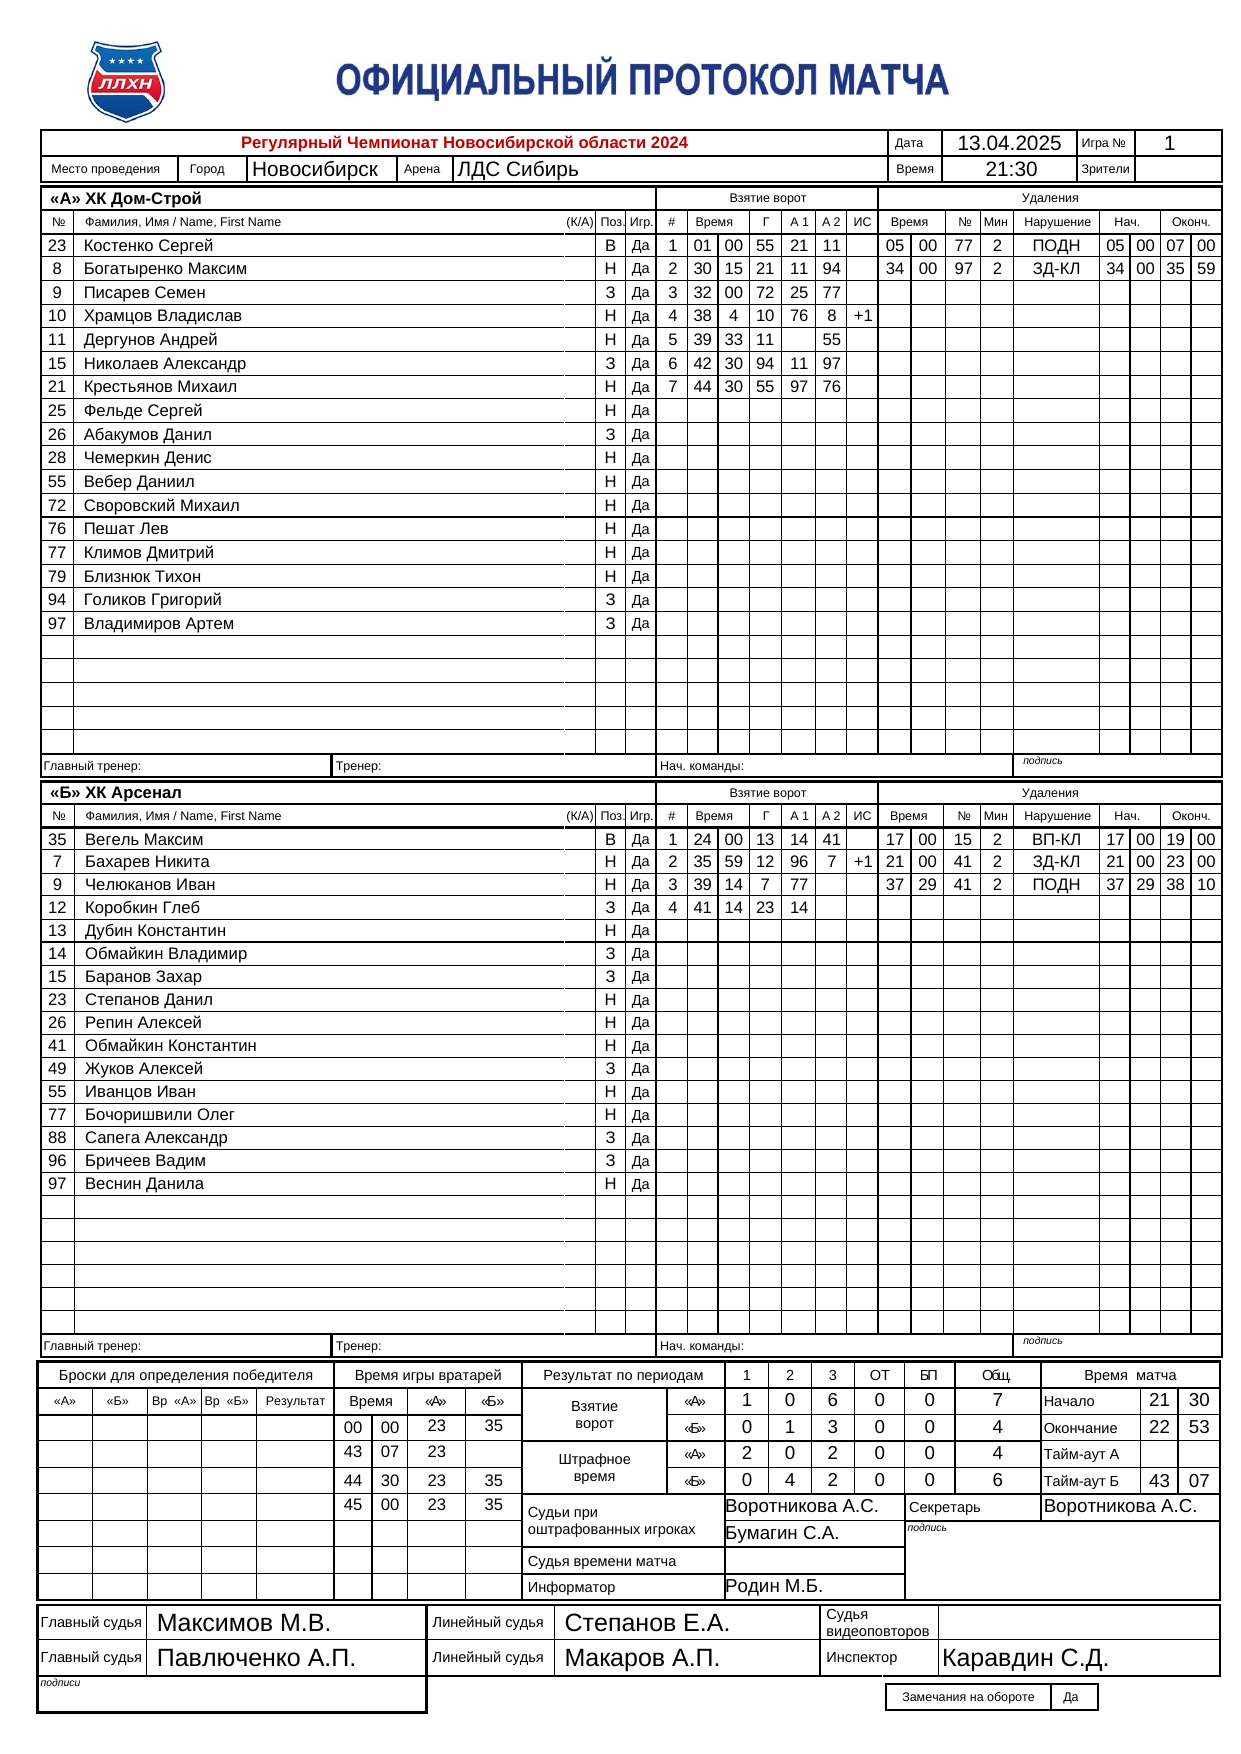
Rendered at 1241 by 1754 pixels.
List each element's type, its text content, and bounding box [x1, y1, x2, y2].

table_cell [847, 1242, 877, 1264]
table_cell [1192, 1127, 1221, 1149]
table_cell 0 [905, 1468, 954, 1493]
table_cell Судьи при оштрафованных игроках [523, 1495, 724, 1546]
table_cell [750, 730, 781, 753]
table_cell 44 [335, 1468, 371, 1493]
table_cell [42, 659, 73, 682]
table_cell [1100, 328, 1129, 351]
table_cell Н [596, 1012, 625, 1033]
table_cell [879, 1196, 910, 1218]
table_cell [981, 1012, 1013, 1033]
table_cell [782, 730, 815, 753]
table_cell [565, 659, 595, 682]
table_cell [1192, 376, 1221, 398]
table_cell [148, 1468, 201, 1493]
table_cell Вр «А» [148, 1389, 201, 1413]
table_cell [750, 565, 781, 587]
table_cell [657, 588, 687, 611]
table_cell [565, 588, 595, 611]
table_cell [1161, 1311, 1190, 1333]
table_cell [782, 1173, 815, 1195]
table_cell [93, 1416, 147, 1440]
table_cell [879, 399, 910, 422]
table_cell [1192, 1012, 1221, 1033]
table_cell 41 [944, 850, 980, 872]
table_cell 23 [42, 989, 74, 1011]
table_cell [1131, 612, 1160, 634]
table_cell [596, 1265, 625, 1287]
table_cell [782, 1058, 815, 1079]
table_cell (К/А) [565, 805, 595, 826]
table_cell 0 [769, 1389, 811, 1413]
table_cell [626, 636, 655, 658]
table_cell [657, 1173, 687, 1195]
table_cell [847, 565, 877, 587]
table_cell [782, 1035, 815, 1057]
table_cell [596, 707, 625, 729]
table_cell [74, 707, 564, 729]
table_cell [782, 636, 815, 658]
table_cell «А» [668, 1442, 724, 1467]
table_cell [565, 1288, 595, 1310]
table_cell [39, 1574, 92, 1599]
table_cell [1161, 1150, 1190, 1172]
table_cell [847, 518, 877, 540]
table_cell [847, 1104, 877, 1126]
table_cell [879, 1265, 910, 1287]
table_cell [1192, 966, 1221, 987]
table_cell [565, 850, 595, 872]
table_cell 10 [1192, 874, 1221, 895]
table_cell Н [596, 989, 625, 1011]
table_cell [466, 1547, 521, 1573]
table_cell [847, 446, 877, 469]
table_cell [847, 328, 877, 351]
table_cell [719, 423, 749, 445]
table_cell А 2 [816, 805, 846, 826]
table_cell [596, 1242, 625, 1264]
table_cell 21 [1100, 850, 1129, 872]
table_cell [1131, 1311, 1160, 1333]
table_cell [912, 989, 943, 1011]
table_cell ПОДН [1014, 874, 1099, 895]
table_cell [257, 1494, 333, 1520]
table_cell 29 [1131, 874, 1160, 895]
table_cell [1014, 518, 1099, 540]
table_cell [39, 1416, 92, 1440]
table_cell [1161, 636, 1190, 658]
table_cell [1100, 1058, 1129, 1079]
table_cell № [42, 211, 73, 233]
table_cell [912, 565, 945, 587]
table_cell [750, 494, 781, 516]
table_cell [981, 494, 1013, 516]
table_cell [657, 1219, 687, 1241]
table_cell [946, 470, 980, 493]
table_cell 41 [816, 829, 846, 849]
table_cell Обмайкин Константин [75, 1035, 564, 1057]
table_cell [688, 470, 717, 493]
table_cell [1161, 1104, 1190, 1126]
table_cell В [596, 829, 625, 849]
table_cell Арена [398, 157, 452, 181]
table_cell [912, 943, 943, 964]
table_cell [202, 1521, 256, 1546]
table_cell [657, 1265, 687, 1287]
table_cell [565, 1012, 595, 1033]
table_cell [782, 612, 815, 634]
table_cell 9 [42, 874, 74, 895]
table_cell 30 [719, 352, 749, 374]
table_cell 35 [688, 850, 717, 872]
table_cell [847, 730, 877, 753]
table_cell [1131, 636, 1160, 658]
table_cell [565, 1081, 595, 1103]
table_cell [816, 874, 846, 895]
table_cell [981, 1081, 1013, 1103]
table_cell [1131, 281, 1160, 303]
table_cell 23 [408, 1441, 465, 1467]
table_cell 44 [688, 376, 717, 398]
table_header БП [905, 1363, 954, 1387]
table_cell [879, 636, 910, 658]
table_cell [847, 1311, 877, 1333]
table_cell [816, 1219, 846, 1241]
table_cell [1131, 470, 1160, 493]
table_cell [816, 423, 846, 445]
table_cell Абакумов Данил [74, 423, 564, 445]
table_cell [1014, 376, 1099, 398]
table_header 1 [726, 1363, 768, 1387]
table_cell [1192, 565, 1221, 587]
table_cell [335, 1547, 371, 1573]
table_cell [750, 423, 781, 445]
table_cell 30 [373, 1468, 407, 1493]
table_cell З [596, 1150, 625, 1172]
table_cell [1192, 1288, 1221, 1310]
table_cell 2 [981, 257, 1013, 280]
table_cell [847, 920, 877, 941]
table_cell [912, 281, 945, 303]
table_cell 41 [42, 1035, 74, 1057]
table_cell Да [626, 966, 655, 987]
table_cell [1131, 1150, 1160, 1172]
table_cell Владимиров Артем [74, 612, 564, 634]
table_cell Главный тренер: [42, 755, 330, 776]
table_cell [946, 541, 980, 564]
table_cell [750, 1311, 781, 1333]
table_cell [981, 565, 1013, 587]
table_cell [1100, 281, 1129, 303]
table_header Игра № [1078, 131, 1134, 155]
table_cell [879, 1311, 910, 1333]
table_cell Н [596, 518, 625, 540]
table_cell [1100, 352, 1129, 374]
table_cell Нач. [1100, 211, 1160, 233]
table_cell 0 [726, 1468, 768, 1493]
table_cell [847, 1265, 877, 1287]
table_cell [847, 659, 877, 682]
table_cell [981, 1196, 1013, 1218]
table_cell 55 [42, 1081, 74, 1103]
table_cell [565, 399, 595, 422]
table_cell [688, 1035, 717, 1057]
table_cell [1131, 1127, 1160, 1149]
table_cell [750, 943, 781, 964]
table_cell [688, 1058, 717, 1079]
table_cell [719, 612, 749, 634]
table_cell [719, 446, 749, 469]
table_cell [939, 1606, 1219, 1639]
table_cell 00 [373, 1416, 407, 1440]
table_cell 00 [912, 257, 945, 280]
table_cell [750, 1265, 781, 1287]
table_cell [1014, 683, 1099, 706]
table_cell [1100, 943, 1129, 964]
table_cell [565, 257, 595, 280]
table_cell Нач. [1100, 805, 1160, 826]
table_cell [202, 1547, 256, 1573]
table_cell [1161, 1081, 1190, 1103]
table_cell [148, 1416, 201, 1440]
table_cell [1014, 565, 1099, 587]
table_cell [688, 1173, 717, 1195]
table_cell [565, 1058, 595, 1079]
table_cell 35 [466, 1468, 521, 1493]
table_cell [816, 1173, 846, 1195]
table_cell [816, 1242, 846, 1264]
table_cell [596, 683, 625, 706]
table_cell Николаев Александр [74, 352, 564, 374]
table_cell [688, 1127, 717, 1149]
table_cell # [657, 805, 687, 826]
table_cell [847, 1196, 877, 1218]
table_cell [879, 305, 910, 327]
table_cell [816, 1081, 846, 1103]
table_cell [688, 1081, 717, 1103]
table_cell [626, 707, 655, 729]
table_cell 21 [750, 257, 781, 280]
table_cell [596, 1311, 625, 1333]
table_cell [1100, 446, 1129, 469]
table_cell [782, 1311, 815, 1333]
table_cell 00 [373, 1494, 407, 1520]
table_cell Тренер: [333, 755, 655, 776]
table_cell 10 [42, 305, 73, 327]
table_cell [626, 1242, 655, 1264]
table_cell Взятие ворот [523, 1389, 666, 1440]
table_cell ЛДС Сибирь [454, 157, 887, 181]
table_cell [657, 518, 687, 540]
table_cell З [596, 966, 625, 987]
table_cell [1192, 1219, 1221, 1241]
table_cell подпись [906, 1522, 1219, 1599]
table_cell [1131, 1104, 1160, 1126]
table_cell [565, 1242, 595, 1264]
table_cell [657, 920, 687, 941]
table_cell [912, 1242, 943, 1264]
table_cell [816, 943, 846, 964]
table_cell [1161, 1127, 1190, 1149]
table_cell [257, 1547, 333, 1573]
table_cell [657, 612, 687, 634]
table_cell [847, 1035, 877, 1057]
table_cell Нач. команды: [657, 755, 1012, 776]
table_cell [946, 659, 980, 682]
table_cell [1131, 565, 1160, 587]
table_cell 76 [782, 305, 815, 327]
table_cell 00 [719, 829, 749, 849]
table_cell [1161, 423, 1190, 445]
table_cell Да [626, 235, 655, 256]
table_cell [1100, 1311, 1129, 1333]
table_cell [719, 1242, 749, 1264]
table_cell [148, 1547, 201, 1573]
table_cell [688, 943, 717, 964]
table_cell [657, 1150, 687, 1172]
table_cell [719, 399, 749, 422]
table_cell 0 [726, 1415, 768, 1440]
table_cell [847, 874, 877, 895]
table_cell [657, 423, 687, 445]
table_cell [912, 1127, 943, 1149]
table_cell [1100, 966, 1129, 987]
table_cell [688, 966, 717, 987]
table_cell 8 [816, 305, 846, 327]
table_cell [981, 588, 1013, 611]
table_cell Линейный судья [428, 1606, 554, 1639]
table_cell Климов Дмитрий [74, 541, 564, 564]
table_cell 4 [956, 1415, 1040, 1440]
table_cell [565, 281, 595, 303]
table_cell Репин Алексей [75, 1012, 564, 1033]
table_cell Нарушение [1014, 805, 1099, 826]
table_cell Время [879, 211, 945, 233]
table_cell 45 [335, 1494, 371, 1520]
table_cell [719, 541, 749, 564]
table_cell Да [626, 376, 655, 398]
table_cell Коробкин Глеб [75, 896, 564, 918]
table_cell [782, 989, 815, 1011]
table_cell [782, 1150, 815, 1172]
table_cell [596, 636, 625, 658]
table_cell 23 [42, 235, 73, 256]
table_cell Да [626, 470, 655, 493]
table_cell Оконч. [1161, 805, 1221, 826]
table_cell [719, 966, 749, 987]
table_cell 97 [42, 612, 73, 634]
table_cell 17 [879, 829, 910, 849]
table_cell Веснин Данила [75, 1173, 564, 1195]
table_cell [657, 707, 687, 729]
table_cell Жуков Алексей [75, 1058, 564, 1079]
table_cell [1014, 305, 1099, 327]
table_cell 7 [956, 1389, 1040, 1413]
table_cell 21 [782, 235, 815, 256]
table_cell [816, 494, 846, 516]
table_cell # [657, 211, 687, 233]
table_cell [657, 683, 687, 706]
table_cell [1014, 1081, 1099, 1103]
table_cell [912, 707, 945, 729]
table_cell 77 [816, 281, 846, 303]
table_cell [750, 636, 781, 658]
table_cell [847, 636, 877, 658]
table_cell [782, 1242, 815, 1264]
table_cell [688, 1265, 717, 1287]
table_cell [1161, 943, 1190, 964]
table_cell [946, 612, 980, 634]
table_cell [1100, 730, 1129, 753]
table_cell [944, 1196, 980, 1218]
table_cell [981, 1058, 1013, 1079]
table_cell [657, 943, 687, 964]
table_cell [1131, 966, 1160, 987]
table_cell [1100, 1127, 1129, 1149]
table_cell [879, 1288, 910, 1310]
table_cell [626, 1196, 655, 1218]
table_cell [565, 423, 595, 445]
table_cell [1161, 730, 1190, 753]
table_cell 14 [782, 829, 815, 849]
table_cell 2 [812, 1468, 854, 1493]
table_cell [750, 683, 781, 706]
table_cell [879, 1104, 910, 1126]
table_cell [565, 636, 595, 658]
table_cell [1161, 470, 1190, 493]
table_cell [816, 1012, 846, 1033]
table_cell [782, 1265, 815, 1287]
table_cell [750, 1035, 781, 1057]
table_cell Крестьянов Михаил [74, 376, 564, 398]
table_cell [565, 966, 595, 987]
table_cell [1131, 588, 1160, 611]
table_cell [93, 1521, 147, 1546]
table_cell [657, 966, 687, 987]
table_cell Тайм-аут Б [1042, 1468, 1140, 1493]
table_cell [981, 352, 1013, 374]
table_cell [1014, 1127, 1099, 1149]
table_cell 1 [769, 1415, 811, 1440]
table_cell [1136, 157, 1221, 181]
table_cell [1100, 683, 1129, 706]
table_cell [750, 1127, 781, 1149]
table_cell 55 [750, 376, 781, 398]
table_cell [565, 1035, 595, 1057]
table_cell [782, 1127, 815, 1149]
table_cell [1100, 518, 1129, 540]
table_cell [750, 470, 781, 493]
table_cell 25 [42, 399, 73, 422]
table_cell 00 [719, 235, 749, 256]
table_cell [946, 707, 980, 729]
table_cell [688, 1288, 717, 1310]
table_cell [1192, 707, 1221, 729]
table_cell 24 [688, 829, 717, 849]
table_cell Да [626, 1173, 655, 1195]
table_cell [879, 1173, 910, 1195]
table_cell [1100, 1081, 1129, 1103]
table_cell 14 [782, 896, 815, 918]
table_cell Н [596, 399, 625, 422]
table_cell [1014, 659, 1099, 682]
table_cell Да [626, 446, 655, 469]
table_cell Да [626, 305, 655, 327]
table_cell Да [626, 541, 655, 564]
table_cell [1192, 423, 1221, 445]
table_cell [657, 659, 687, 682]
table_cell [1131, 659, 1160, 682]
table_cell [688, 1196, 717, 1218]
table_cell [847, 281, 877, 303]
table_cell [912, 1173, 943, 1195]
table_cell [596, 730, 625, 753]
table_cell Да [626, 1127, 655, 1149]
table_cell [946, 518, 980, 540]
table_cell Вр «Б» [202, 1389, 256, 1413]
table_cell [1161, 1012, 1190, 1033]
table_cell [688, 730, 717, 753]
table_cell 30 [719, 376, 749, 398]
table_cell 21 [879, 850, 910, 872]
table_cell [1192, 1081, 1221, 1103]
table_cell [1014, 1242, 1099, 1264]
table_cell [148, 1494, 201, 1520]
table_cell [782, 565, 815, 587]
table_cell Да [626, 1035, 655, 1057]
table_cell 3 [657, 281, 687, 303]
table_cell [816, 989, 846, 1011]
table_cell [912, 328, 945, 351]
table_cell 4 [719, 305, 749, 327]
table_cell [946, 352, 980, 374]
table_cell Бричеев Вадим [75, 1150, 564, 1172]
table_header 3 [812, 1363, 854, 1387]
table_cell 10 [750, 305, 781, 327]
table_cell [1100, 494, 1129, 516]
table_cell [1131, 896, 1160, 918]
table_cell [879, 683, 910, 706]
table_cell [879, 1219, 910, 1241]
table_cell [1131, 1219, 1160, 1241]
table_cell [719, 1196, 749, 1218]
table_header Общ. [956, 1363, 1040, 1387]
table_cell [75, 1196, 564, 1218]
table_cell [981, 636, 1013, 658]
table_cell [1161, 1196, 1190, 1218]
table_cell [688, 1150, 717, 1172]
table_cell [782, 328, 815, 351]
table_cell 14 [719, 874, 749, 895]
table_cell [1014, 1035, 1099, 1057]
table_cell [596, 1196, 625, 1218]
table_cell [1192, 1058, 1221, 1079]
table_cell [946, 730, 980, 753]
table_cell +1 [847, 305, 877, 327]
table_cell [816, 1311, 846, 1333]
table_cell [93, 1441, 147, 1467]
table_cell [912, 1219, 943, 1241]
table_cell [981, 1173, 1013, 1195]
table_cell 72 [42, 494, 73, 516]
table_cell [74, 659, 564, 682]
table_cell Н [596, 920, 625, 941]
table_cell Нарушение [1014, 211, 1099, 233]
table_cell 0 [905, 1442, 954, 1467]
table_cell [981, 966, 1013, 987]
table_cell [981, 518, 1013, 540]
table_cell № [946, 211, 980, 233]
table_cell 14 [42, 943, 74, 964]
table_cell 1 [726, 1389, 768, 1413]
table_cell Игр. [626, 211, 655, 233]
table_cell [981, 943, 1013, 964]
table_cell [847, 943, 877, 964]
table_cell [1014, 541, 1099, 564]
table_cell Макаров А.П. [555, 1640, 819, 1675]
table_cell Максимов М.В. [147, 1606, 425, 1639]
table_cell 23 [408, 1416, 465, 1440]
table_cell [257, 1574, 333, 1599]
table_cell [93, 1574, 147, 1599]
table_cell [750, 1219, 781, 1241]
table_cell [626, 1219, 655, 1241]
table_cell [657, 1242, 687, 1264]
table_cell [981, 470, 1013, 493]
table_cell 23 [408, 1494, 465, 1520]
table_cell [1131, 1035, 1160, 1057]
table_cell [565, 730, 595, 753]
table_cell [816, 399, 846, 422]
table_cell [981, 1311, 1013, 1333]
table_cell [946, 565, 980, 587]
table_cell [719, 920, 749, 941]
table_cell [816, 1127, 846, 1149]
table_cell [1192, 730, 1221, 753]
table_cell [981, 1288, 1013, 1310]
table_cell [912, 446, 945, 469]
table_cell 21 [42, 376, 73, 398]
table_cell Да [626, 352, 655, 374]
table_cell 11 [750, 328, 781, 351]
table_cell Время [688, 805, 749, 826]
table_cell [74, 636, 564, 658]
table_cell [782, 920, 815, 941]
table_cell [1192, 920, 1221, 941]
table_cell Да [626, 565, 655, 587]
table_cell [39, 1468, 92, 1493]
table_cell 7 [750, 874, 781, 895]
table_cell [879, 1081, 910, 1103]
table_cell [782, 1219, 815, 1241]
table_cell [750, 1288, 781, 1310]
table_cell «А» [668, 1389, 724, 1413]
table_cell 34 [1100, 257, 1129, 280]
table_cell 42 [688, 352, 717, 374]
table_cell [1192, 989, 1221, 1011]
table_cell 37 [879, 874, 910, 895]
table_cell [657, 1311, 687, 1333]
table_cell [1161, 541, 1190, 564]
table_cell 4 [956, 1442, 1040, 1467]
table_cell [373, 1574, 407, 1599]
table_cell 77 [946, 235, 980, 256]
table_cell [719, 943, 749, 964]
table_cell Сапега Александр [75, 1127, 564, 1149]
table_cell [782, 1196, 815, 1218]
table_cell [912, 423, 945, 445]
table_cell Город [179, 157, 246, 181]
table_cell 49 [42, 1058, 74, 1079]
table_cell Секретарь [906, 1495, 1040, 1520]
table_cell [1131, 1196, 1160, 1218]
table_cell 00 [912, 829, 943, 849]
table_cell [719, 1012, 749, 1033]
table_cell [148, 1521, 201, 1546]
table_cell [912, 588, 945, 611]
table_cell подписи [39, 1677, 425, 1711]
table_cell «Б » [466, 1389, 521, 1413]
table_cell 00 [1131, 829, 1160, 849]
table_cell [981, 1127, 1013, 1149]
table_cell [944, 1265, 980, 1287]
table_cell [466, 1521, 521, 1546]
table_cell 2 [726, 1442, 768, 1467]
table_cell [1100, 399, 1129, 422]
table_cell 17 [1100, 829, 1129, 849]
table_cell [1161, 920, 1190, 941]
table_cell Н [596, 376, 625, 398]
table_cell [657, 1081, 687, 1103]
table_cell [782, 659, 815, 682]
table_cell [688, 541, 717, 564]
table_cell [1014, 470, 1099, 493]
table_cell [688, 683, 717, 706]
table_cell «Б» [668, 1415, 724, 1440]
table_cell [879, 896, 910, 918]
table_cell [981, 1219, 1013, 1241]
table_cell [879, 659, 910, 682]
table_cell 53 [1179, 1415, 1219, 1440]
table_cell [719, 494, 749, 516]
table_cell [1100, 1265, 1129, 1287]
table_cell [719, 1311, 749, 1333]
table_cell [74, 730, 564, 753]
table_cell [335, 1521, 371, 1546]
table_cell Главный судья [39, 1640, 146, 1675]
table_cell [912, 399, 945, 422]
table_cell 96 [42, 1150, 74, 1172]
table_cell [202, 1494, 256, 1520]
table_cell [816, 446, 846, 469]
table_cell [1100, 896, 1129, 918]
table_cell А 2 [816, 211, 846, 233]
table_cell [879, 730, 910, 753]
table_cell [879, 966, 910, 987]
table_cell [944, 1288, 980, 1310]
table_cell [816, 1104, 846, 1126]
table_cell Результат [257, 1389, 333, 1413]
table_cell 8 [42, 257, 73, 280]
table_cell 35 [1161, 257, 1190, 280]
table_cell [912, 1288, 943, 1310]
table_cell [565, 896, 595, 918]
table_cell [847, 966, 877, 987]
table_cell [719, 683, 749, 706]
table_cell [946, 399, 980, 422]
table_cell [816, 707, 846, 729]
table_cell 11 [816, 235, 846, 256]
table_cell [688, 565, 717, 587]
table_cell [981, 376, 1013, 398]
table_cell [1100, 1242, 1129, 1264]
table_header Взятие ворот [657, 783, 877, 803]
table_cell 97 [782, 376, 815, 398]
table_cell [719, 1081, 749, 1103]
table_cell 25 [782, 281, 815, 303]
table_cell [408, 1521, 465, 1546]
table_cell [981, 659, 1013, 682]
table_cell Фамилия, Имя / Name, First Name [75, 805, 565, 826]
table_cell 2 [812, 1442, 854, 1467]
table_cell [688, 399, 717, 422]
table_cell 72 [750, 281, 781, 303]
table_cell [782, 1288, 815, 1310]
table_cell 11 [42, 328, 73, 351]
table_cell [75, 1265, 564, 1287]
table_cell [719, 1288, 749, 1310]
table_cell Писарев Семен [74, 281, 564, 303]
table_cell [750, 966, 781, 987]
table_cell [944, 943, 980, 964]
table_cell Главный судья [39, 1606, 146, 1639]
table_cell [657, 1012, 687, 1033]
table_cell 39 [688, 874, 717, 895]
table_cell [1161, 966, 1190, 987]
table_cell [912, 376, 945, 398]
table_cell [981, 328, 1013, 351]
table_cell [782, 1104, 815, 1126]
table_cell 07 [1179, 1468, 1219, 1493]
table_cell [257, 1521, 333, 1546]
table_cell [847, 1127, 877, 1149]
table_cell [657, 541, 687, 564]
table_cell [1161, 683, 1190, 706]
table_cell [816, 470, 846, 493]
table_cell Да [626, 612, 655, 634]
table_cell [1161, 518, 1190, 540]
table_cell 19 [1161, 829, 1190, 849]
table_cell [1100, 612, 1129, 634]
table_cell [1014, 612, 1099, 634]
table_cell 0 [905, 1389, 954, 1413]
table_cell Новосибирск [248, 157, 396, 181]
table_cell [981, 1104, 1013, 1126]
table_cell [688, 989, 717, 1011]
table_cell [1100, 1012, 1129, 1033]
table_cell [1100, 636, 1129, 658]
table_cell 26 [42, 1012, 74, 1033]
table_cell Линейный судья [428, 1640, 554, 1675]
table_cell [148, 1574, 201, 1599]
table_cell [565, 352, 595, 374]
table_cell [657, 989, 687, 1011]
table_cell [1161, 565, 1190, 587]
table_cell [981, 683, 1013, 706]
table_cell 41 [688, 896, 717, 918]
table_cell [1161, 1173, 1190, 1195]
table_cell [912, 896, 943, 918]
table_cell 1 [657, 235, 687, 256]
table_cell Н [596, 328, 625, 351]
table_cell [688, 494, 717, 516]
table_cell [42, 1265, 74, 1287]
table_cell [944, 1127, 980, 1149]
table_cell [946, 636, 980, 658]
table_header Броски для определения победителя [39, 1363, 333, 1387]
table_cell [719, 1104, 749, 1126]
table_cell [1161, 588, 1190, 611]
table_cell [74, 683, 564, 706]
table_cell [565, 989, 595, 1011]
table_cell [816, 659, 846, 682]
table_header Время матча [1042, 1363, 1219, 1387]
table_cell [565, 683, 595, 706]
table_cell [1014, 989, 1099, 1011]
table_cell [879, 423, 910, 445]
table_cell «Б» [93, 1389, 147, 1413]
table_cell Да [626, 328, 655, 351]
table_cell [428, 1677, 882, 1711]
table_cell [1192, 1104, 1221, 1126]
table_cell [1161, 989, 1190, 1011]
table_cell [657, 1035, 687, 1057]
table_cell Н [596, 494, 625, 516]
table_cell З [596, 896, 625, 918]
table_cell [688, 518, 717, 540]
table_cell [719, 707, 749, 729]
table_cell [816, 1288, 846, 1310]
table_header Взятие ворот [657, 188, 877, 209]
table_cell З [596, 423, 625, 445]
table_cell [750, 446, 781, 469]
table_cell Павлюченко А.П. [147, 1640, 425, 1675]
table_cell [912, 1012, 943, 1033]
table_cell Бумагин С.А. [726, 1521, 904, 1546]
table_cell [719, 518, 749, 540]
table_cell [719, 659, 749, 682]
table_cell Игр. [626, 805, 655, 826]
table_cell [42, 1196, 74, 1218]
table_cell [726, 1548, 904, 1573]
table_cell 41 [944, 874, 980, 895]
table_cell Да [626, 850, 655, 872]
table_cell [1131, 328, 1160, 351]
table_cell 1 [657, 829, 687, 849]
table_cell [93, 1494, 147, 1520]
table_cell Г [750, 805, 781, 826]
table_cell [879, 470, 910, 493]
table_cell Да [626, 989, 655, 1011]
table_cell [912, 1058, 943, 1079]
table_cell [847, 1219, 877, 1241]
table_cell 13 [42, 920, 74, 941]
table_cell [719, 636, 749, 658]
table_cell [202, 1574, 256, 1599]
table_cell [1192, 541, 1221, 564]
table_cell Да [626, 1150, 655, 1172]
table_cell [42, 1219, 74, 1241]
table_cell 35 [466, 1416, 521, 1440]
table_cell 2 [981, 850, 1013, 872]
table_cell [944, 989, 980, 1011]
table_cell [816, 896, 846, 918]
table_cell Богатыренко Максим [74, 257, 564, 280]
table_cell [879, 376, 910, 398]
table_cell 39 [688, 328, 717, 351]
table_cell [782, 494, 815, 516]
table_cell 7 [657, 376, 687, 398]
table_cell [816, 1058, 846, 1079]
table_cell Иванцов Иван [75, 1081, 564, 1103]
table_cell [816, 920, 846, 941]
table_cell [1100, 1104, 1129, 1126]
table_cell 6 [657, 352, 687, 374]
table_cell [565, 920, 595, 941]
table_cell 35 [466, 1494, 521, 1520]
table_cell [688, 1012, 717, 1033]
table_cell [1014, 494, 1099, 516]
table_cell [1131, 920, 1160, 941]
table_cell [42, 1288, 74, 1310]
table_cell [1100, 989, 1129, 1011]
table_cell [944, 1311, 980, 1333]
table_cell [981, 281, 1013, 303]
table_cell 97 [42, 1173, 74, 1195]
table_cell [257, 1441, 333, 1467]
table_cell [1192, 588, 1221, 611]
table_cell «А» [39, 1389, 92, 1413]
table_cell 05 [1100, 235, 1129, 256]
table_cell 15 [944, 829, 980, 849]
table_cell [912, 1265, 943, 1287]
table_cell 76 [42, 518, 73, 540]
table_cell 29 [912, 874, 943, 895]
table_cell [782, 423, 815, 445]
table_cell [1014, 1265, 1099, 1287]
table_cell [816, 730, 846, 753]
table_cell [565, 1104, 595, 1126]
table_cell [816, 565, 846, 587]
table_cell [1161, 281, 1190, 303]
table_cell Да [626, 1012, 655, 1033]
table_cell [1161, 1265, 1190, 1287]
table_cell [782, 518, 815, 540]
table_cell 13 [750, 829, 781, 849]
table_cell 6 [956, 1468, 1040, 1493]
table_cell 9 [42, 281, 73, 303]
table_cell Окончание [1042, 1415, 1140, 1440]
table_cell [782, 446, 815, 469]
table_cell 26 [42, 423, 73, 445]
table_cell [944, 1058, 980, 1079]
table_cell [688, 612, 717, 634]
table_cell [1014, 352, 1099, 374]
table_cell 07 [373, 1441, 407, 1467]
table_cell 94 [42, 588, 73, 611]
table_cell [879, 328, 910, 351]
table_cell [1131, 494, 1160, 516]
table_cell [883, 1677, 1220, 1681]
table_cell Место проведения [42, 157, 177, 181]
table_cell [816, 612, 846, 634]
table_cell Да [626, 874, 655, 895]
table_cell [657, 1127, 687, 1149]
table_cell [944, 1012, 980, 1033]
table_cell [42, 1242, 74, 1264]
table_cell [1100, 707, 1129, 729]
table_cell 00 [719, 281, 749, 303]
table_cell +1 [847, 850, 877, 872]
table_cell [93, 1468, 147, 1493]
table_cell [373, 1521, 407, 1546]
table_cell [1014, 423, 1099, 445]
table_cell [657, 446, 687, 469]
table_cell [688, 1104, 717, 1126]
table_cell [816, 683, 846, 706]
table_cell [565, 494, 595, 516]
table_cell [981, 730, 1013, 753]
table_cell [879, 1012, 910, 1033]
table_cell Да [626, 423, 655, 445]
table_header ОТ [855, 1363, 904, 1387]
table_cell Нач. команды: [657, 1335, 1012, 1356]
table_cell [912, 494, 945, 516]
table_cell [596, 659, 625, 682]
table_cell 59 [719, 850, 749, 872]
table_cell [1192, 896, 1221, 918]
table_cell [688, 659, 717, 682]
table_cell [981, 446, 1013, 469]
table_cell Н [596, 1035, 625, 1057]
table_cell [912, 659, 945, 682]
table_cell [1192, 1196, 1221, 1218]
table_cell 3 [812, 1415, 854, 1440]
table_cell 30 [688, 257, 717, 280]
table_cell [565, 1196, 595, 1218]
table_cell [750, 989, 781, 1011]
table_cell 22 [1141, 1415, 1177, 1440]
table_cell [719, 1173, 749, 1195]
table_cell [1014, 446, 1099, 469]
table_cell З [596, 588, 625, 611]
table_cell [912, 636, 945, 658]
table_cell [75, 1219, 564, 1241]
table_cell [719, 565, 749, 587]
table_cell [657, 1196, 687, 1218]
table_cell [1014, 1173, 1099, 1195]
table_cell [688, 920, 717, 941]
table_cell [1161, 1242, 1190, 1264]
table_cell Н [596, 1104, 625, 1126]
table_cell [912, 1311, 943, 1333]
table_cell [1014, 1012, 1099, 1033]
table_cell [1131, 730, 1160, 753]
table_cell [626, 1288, 655, 1310]
table_cell [1192, 446, 1221, 469]
table_cell [1131, 399, 1160, 422]
table_cell [1014, 920, 1099, 941]
table_cell [596, 1219, 625, 1241]
table_cell 5 [657, 328, 687, 351]
table_cell 00 [912, 235, 945, 256]
table_cell [688, 636, 717, 658]
table_cell подпись [1014, 1335, 1221, 1356]
table_cell [373, 1547, 407, 1573]
table_cell [879, 352, 910, 374]
table_cell [565, 446, 595, 469]
table_cell [1099, 1682, 1220, 1711]
table_cell Воротникова А.С. [1042, 1495, 1219, 1520]
table_cell [202, 1416, 256, 1440]
table_cell [1014, 1196, 1099, 1218]
table_cell [1014, 1311, 1099, 1333]
table_cell 59 [1192, 257, 1221, 280]
table_cell [1192, 494, 1221, 516]
table_cell Степанов Данил [75, 989, 564, 1011]
table_cell А 1 [782, 805, 815, 826]
table_cell [847, 423, 877, 445]
table_cell [565, 541, 595, 564]
table_cell [688, 1219, 717, 1241]
table_cell 2 [981, 235, 1013, 256]
table_cell [565, 1265, 595, 1287]
table_cell [1161, 352, 1190, 374]
table_cell [1131, 943, 1160, 964]
table_cell [719, 1150, 749, 1172]
table_cell [1192, 1035, 1221, 1057]
table_cell [879, 446, 910, 469]
table_cell [1192, 659, 1221, 682]
table_cell 0 [905, 1415, 954, 1440]
table_header 1 [1136, 131, 1221, 155]
table_cell 0 [855, 1468, 904, 1493]
table_cell [688, 1311, 717, 1333]
table_cell [1014, 1104, 1099, 1126]
table_cell [1100, 659, 1129, 682]
table_cell [565, 1173, 595, 1195]
table_cell [816, 541, 846, 564]
table_cell [879, 707, 910, 729]
table_cell [93, 1547, 147, 1573]
table_cell [1141, 1441, 1177, 1467]
table_cell [657, 565, 687, 587]
table_cell 15 [719, 257, 749, 280]
table_cell [1014, 328, 1099, 351]
table_cell [847, 1012, 877, 1033]
table_cell Бочоришвили Олег [75, 1104, 564, 1126]
table_cell [719, 1127, 749, 1149]
table_cell 21 [1141, 1389, 1177, 1413]
table_cell 76 [816, 376, 846, 398]
table_cell [1192, 470, 1221, 493]
table_cell 7 [816, 850, 846, 872]
table_cell 38 [688, 305, 717, 327]
table_cell Да [626, 829, 655, 849]
table_cell [782, 588, 815, 611]
table_cell [879, 920, 910, 941]
table_cell [565, 470, 595, 493]
table_cell [782, 399, 815, 422]
table_cell Тайм-аут А [1042, 1441, 1140, 1467]
table_cell [1131, 1173, 1160, 1195]
table_cell [1161, 1219, 1190, 1241]
table_cell Да [626, 1058, 655, 1079]
table_cell [750, 707, 781, 729]
table_cell [782, 943, 815, 964]
table_cell [565, 874, 595, 895]
table_cell [879, 281, 910, 303]
table_cell [565, 1311, 595, 1333]
table_cell [847, 235, 877, 256]
table_cell «А» [408, 1389, 465, 1413]
table_cell 05 [879, 235, 910, 256]
table_cell 30 [1179, 1389, 1219, 1413]
table_cell З [596, 352, 625, 374]
table_cell [719, 989, 749, 1011]
table_cell [847, 399, 877, 422]
table_cell 12 [42, 896, 74, 918]
table_cell [565, 943, 595, 964]
table_cell [1161, 1035, 1190, 1057]
table_cell [596, 1288, 625, 1310]
table_cell 37 [1100, 874, 1129, 895]
table_header Замечания на обороте [887, 1685, 1050, 1709]
table_cell [466, 1441, 521, 1467]
table_cell 77 [42, 541, 73, 564]
table_cell Каравдин С.Д. [939, 1640, 1219, 1675]
table_cell З [596, 943, 625, 964]
table_cell 23 [1161, 850, 1190, 872]
table_cell [1131, 1012, 1160, 1033]
table_cell [816, 588, 846, 611]
table_cell 43 [335, 1441, 371, 1467]
table_cell 00 [335, 1416, 371, 1440]
table_cell [1192, 683, 1221, 706]
table_cell [1100, 305, 1129, 327]
table_cell Н [596, 1081, 625, 1103]
table_cell № [42, 805, 74, 826]
table_cell [1161, 612, 1190, 634]
table_cell 94 [750, 352, 781, 374]
table_cell Судья времени матча [523, 1548, 724, 1573]
table_cell [847, 470, 877, 493]
table_cell [688, 423, 717, 445]
table_cell [847, 494, 877, 516]
table_cell 0 [855, 1442, 904, 1467]
table_cell [879, 1242, 910, 1264]
table_cell 2 [981, 829, 1013, 849]
table_cell А 1 [782, 211, 815, 233]
table_cell 07 [1161, 235, 1190, 256]
table_cell [912, 1035, 943, 1057]
table_cell [1131, 1242, 1160, 1264]
table_cell [39, 1441, 92, 1467]
table_cell Н [596, 305, 625, 327]
table_cell 00 [1131, 235, 1160, 256]
table_cell [565, 376, 595, 398]
table_cell [946, 494, 980, 516]
table_cell [750, 399, 781, 422]
table_cell [946, 423, 980, 445]
table_cell Храмцов Владислав [74, 305, 564, 327]
table_cell [39, 1494, 92, 1520]
table_cell Время [335, 1389, 407, 1413]
table_cell [1014, 281, 1099, 303]
table_cell подпись [1014, 755, 1221, 776]
table_cell [1100, 541, 1129, 564]
table_cell [981, 707, 1013, 729]
table_cell [719, 1219, 749, 1241]
table_cell 97 [946, 257, 980, 280]
table_cell [981, 1150, 1013, 1172]
table_cell Чемеркин Денис [74, 446, 564, 469]
table_cell [1131, 376, 1160, 398]
table_cell ЗД-КЛ [1014, 257, 1099, 280]
table_cell 4 [657, 305, 687, 327]
table_cell Да [626, 896, 655, 918]
table_cell [879, 989, 910, 1011]
table_cell [816, 1265, 846, 1287]
table_cell [912, 305, 945, 327]
table_cell [719, 1265, 749, 1287]
table_cell Да [626, 920, 655, 941]
table_cell [39, 1547, 92, 1573]
table_cell [847, 376, 877, 398]
table_cell 97 [816, 352, 846, 374]
table_cell Фамилия, Имя / Name, First Name [74, 211, 565, 233]
table_cell [912, 1104, 943, 1126]
table_cell [912, 1196, 943, 1218]
table_cell Зрители [1078, 157, 1134, 181]
table_cell Да [626, 494, 655, 516]
table_cell [565, 518, 595, 540]
table_cell З [596, 1127, 625, 1149]
table_cell [750, 1242, 781, 1264]
table_cell [879, 1150, 910, 1172]
table_cell 0 [855, 1389, 904, 1413]
table_cell Начало [1042, 1389, 1140, 1413]
table_header 13.04.2025 [943, 131, 1076, 155]
table_cell [981, 896, 1013, 918]
table_cell [750, 1012, 781, 1033]
table_cell 12 [750, 850, 781, 872]
table_cell Голиков Григорий [74, 588, 564, 611]
table_cell [847, 1150, 877, 1172]
table_cell 00 [1131, 257, 1160, 280]
table_cell [1100, 1196, 1129, 1218]
table_cell [981, 920, 1013, 941]
table_cell [657, 1288, 687, 1310]
table_cell [1161, 494, 1190, 516]
table_cell 4 [769, 1468, 811, 1493]
table_cell [565, 707, 595, 729]
table_cell [1192, 352, 1221, 374]
table_cell [946, 328, 980, 351]
table_cell [847, 257, 877, 280]
table_cell [847, 588, 877, 611]
table_cell [1014, 636, 1099, 658]
table_cell [750, 588, 781, 611]
table_cell [782, 1012, 815, 1033]
table_cell [565, 829, 595, 849]
table_cell Да [626, 588, 655, 611]
table_cell Мин [981, 211, 1013, 233]
table_cell [879, 1058, 910, 1079]
table_cell [1161, 659, 1190, 682]
table_cell [981, 541, 1013, 564]
table_cell [912, 352, 945, 374]
table_cell [657, 730, 687, 753]
table_cell Да [626, 1104, 655, 1126]
table_cell [1100, 1035, 1129, 1057]
table_cell [1192, 1311, 1221, 1333]
table_cell [1014, 1058, 1099, 1079]
table_cell 94 [816, 257, 846, 280]
table_cell [626, 659, 655, 682]
table_cell [782, 1081, 815, 1103]
table_header Результат по периодам [523, 1363, 724, 1387]
table_cell ПОДН [1014, 235, 1099, 256]
table_cell Время [688, 211, 749, 233]
table_cell [981, 1035, 1013, 1057]
table_cell 00 [1192, 829, 1221, 849]
table_cell [879, 541, 910, 564]
table_cell [688, 588, 717, 611]
table_cell [626, 683, 655, 706]
table_cell ЗД-КЛ [1014, 850, 1099, 872]
table_cell Пешат Лев [74, 518, 564, 540]
table_cell [946, 683, 980, 706]
table_cell [1100, 588, 1129, 611]
table_cell [944, 1104, 980, 1126]
table_cell Родин М.Б. [726, 1575, 904, 1599]
table_cell Н [596, 470, 625, 493]
table_cell [466, 1574, 521, 1599]
table_cell [946, 376, 980, 398]
table_cell 3 [657, 874, 687, 895]
table_cell [42, 636, 73, 658]
table_cell [1131, 305, 1160, 327]
table_cell Да [626, 257, 655, 280]
table_cell [816, 966, 846, 987]
table_cell 4 [657, 896, 687, 918]
table_cell 23 [408, 1468, 465, 1493]
table_cell [750, 1173, 781, 1195]
picture [5, 28, 1179, 129]
table_cell [912, 612, 945, 634]
table_header Регулярный Чемпионат Новосибирской области 2024 [42, 131, 887, 155]
table_cell [1192, 943, 1221, 964]
table_cell ИС [847, 211, 877, 233]
table_cell 0 [855, 1415, 904, 1440]
table_cell [946, 588, 980, 611]
table_cell Да [626, 1081, 655, 1103]
table_cell (К/А) [565, 211, 595, 233]
table_cell [1131, 707, 1160, 729]
table_cell [946, 305, 980, 327]
table_cell [1161, 1058, 1190, 1079]
table_cell [1192, 1173, 1221, 1195]
table_cell [42, 707, 73, 729]
table_cell [879, 565, 910, 587]
table_cell Н [596, 541, 625, 564]
table_cell [847, 829, 877, 849]
table_cell Да [626, 399, 655, 422]
table_cell [944, 1219, 980, 1241]
table_cell [1014, 399, 1099, 422]
table_cell [879, 1127, 910, 1149]
table_cell [782, 683, 815, 706]
table_cell [75, 1311, 564, 1333]
table_cell Воротникова А.С. [726, 1495, 904, 1520]
table_cell [1100, 423, 1129, 445]
table_cell 00 [1131, 850, 1160, 872]
table_cell [847, 1173, 877, 1195]
table_cell [1131, 683, 1160, 706]
table_cell № [944, 805, 980, 826]
table_cell [1192, 305, 1221, 327]
table_cell [75, 1242, 564, 1264]
table_cell [1100, 1173, 1129, 1195]
table_cell Н [596, 1173, 625, 1195]
table_cell Да [626, 281, 655, 303]
table_cell [1100, 565, 1129, 587]
table_cell 38 [1161, 874, 1190, 895]
table_cell [981, 305, 1013, 327]
table_cell [912, 920, 943, 941]
table_cell [912, 730, 945, 753]
table_cell [944, 1035, 980, 1057]
table_cell [1100, 1219, 1129, 1241]
table_cell 28 [42, 446, 73, 469]
table_cell [750, 1081, 781, 1103]
table_cell [847, 541, 877, 564]
table_cell [42, 1311, 74, 1333]
table_cell [912, 518, 945, 540]
table_cell [981, 612, 1013, 634]
table_cell 96 [782, 850, 815, 872]
table_cell [912, 470, 945, 493]
table_cell [816, 1196, 846, 1218]
table_cell [1131, 541, 1160, 564]
table_cell [1100, 920, 1129, 941]
table_cell [1100, 1150, 1129, 1172]
table_cell Баранов Захар [75, 966, 564, 987]
table_cell 55 [42, 470, 73, 493]
table_cell [688, 446, 717, 469]
table_cell 21:30 [943, 157, 1076, 181]
table_cell [1161, 896, 1190, 918]
table_cell [1014, 588, 1099, 611]
table_cell Главный тренер: [42, 1335, 330, 1356]
table_cell [912, 966, 943, 987]
table_cell Степанов Е.А. [555, 1606, 819, 1639]
table_cell [750, 1150, 781, 1172]
table_cell [1131, 1288, 1160, 1310]
table_cell [944, 966, 980, 987]
table_cell [1131, 518, 1160, 540]
table_cell [1161, 305, 1190, 327]
table_cell [565, 1127, 595, 1149]
table_cell 11 [782, 257, 815, 280]
table_cell [782, 541, 815, 564]
table_cell Н [596, 446, 625, 469]
table_cell [1131, 1081, 1160, 1103]
table_cell Вебер Даниил [74, 470, 564, 493]
table_cell 00 [912, 850, 943, 872]
table_cell Фельде Сергей [74, 399, 564, 422]
table_cell Штрафное время [523, 1442, 666, 1493]
table_cell [944, 896, 980, 918]
table_cell [39, 1521, 92, 1546]
table_cell [1131, 1058, 1160, 1079]
table_cell Близнюк Тихон [74, 565, 564, 587]
table_cell [847, 683, 877, 706]
table_cell [782, 707, 815, 729]
table_cell [912, 683, 945, 706]
table_cell Да [626, 518, 655, 540]
table_cell Оконч. [1161, 211, 1221, 233]
table_cell [1100, 376, 1129, 398]
table_cell [408, 1574, 465, 1599]
table_cell Г [750, 211, 781, 233]
table_cell [816, 1150, 846, 1172]
table_cell [1192, 328, 1221, 351]
table_cell В [596, 235, 625, 256]
table_cell [750, 541, 781, 564]
table_cell [1014, 730, 1099, 753]
table_cell [879, 612, 910, 634]
table_cell Н [596, 850, 625, 872]
table_header «А» ХК Дом-Строй [42, 188, 655, 209]
table_cell [565, 1219, 595, 1241]
table_cell [1014, 1150, 1099, 1172]
table_cell 35 [42, 829, 74, 849]
table_cell [1192, 281, 1221, 303]
table_cell 23 [750, 896, 781, 918]
table_cell [1161, 399, 1190, 422]
table_cell [657, 1058, 687, 1079]
table_cell Дергунов Андрей [74, 328, 564, 351]
table_header Удаления [879, 783, 1221, 803]
table_cell [42, 683, 73, 706]
table_cell Время [889, 157, 941, 181]
table_cell [750, 518, 781, 540]
table_cell 11 [782, 352, 815, 374]
table_cell [719, 730, 749, 753]
table_cell [202, 1468, 256, 1493]
table_cell [750, 659, 781, 682]
table_cell [981, 1265, 1013, 1287]
table_cell [816, 518, 846, 540]
table_cell [565, 305, 595, 327]
table_cell [1192, 612, 1221, 634]
table_cell [847, 896, 877, 918]
table_cell [879, 943, 910, 964]
table_cell 14 [719, 896, 749, 918]
table_cell 15 [42, 352, 73, 374]
table_cell [981, 399, 1013, 422]
table_cell [879, 1035, 910, 1057]
table_cell [944, 1150, 980, 1172]
table_cell 33 [719, 328, 749, 351]
table_cell Тренер: [333, 1335, 655, 1356]
table_cell [816, 636, 846, 658]
table_cell [719, 1058, 749, 1079]
table_cell Н [596, 874, 625, 895]
table_cell [750, 1196, 781, 1218]
table_header 2 [769, 1363, 811, 1387]
table_cell [750, 612, 781, 634]
table_cell 77 [42, 1104, 74, 1126]
table_cell [981, 989, 1013, 1011]
table_cell [879, 588, 910, 611]
table_cell ВП-КЛ [1014, 829, 1099, 849]
table_cell [257, 1468, 333, 1493]
table_cell 6 [812, 1389, 854, 1413]
table_cell 77 [782, 874, 815, 895]
table_cell З [596, 612, 625, 634]
table_cell [782, 470, 815, 493]
table_cell [1192, 518, 1221, 540]
table_cell [946, 446, 980, 469]
table_cell [1014, 943, 1099, 964]
table_cell [1100, 1288, 1129, 1310]
table_cell Н [596, 257, 625, 280]
table_cell 88 [42, 1127, 74, 1149]
table_cell 34 [879, 257, 910, 280]
table_cell [981, 1242, 1013, 1264]
table_cell [946, 281, 980, 303]
table_cell [944, 1081, 980, 1103]
table_cell [1161, 328, 1190, 351]
table_cell [912, 1150, 943, 1172]
table_cell [42, 730, 73, 753]
table_cell [1131, 1265, 1160, 1287]
table_cell [847, 989, 877, 1011]
table_cell [626, 1265, 655, 1287]
table_cell [657, 494, 687, 516]
table_cell 55 [816, 328, 846, 351]
table_cell [657, 1104, 687, 1126]
table_cell [148, 1441, 201, 1467]
table_header Удаления [879, 188, 1221, 209]
table_cell [565, 565, 595, 587]
table_cell 79 [42, 565, 73, 587]
table_cell [565, 235, 595, 256]
table_cell 00 [1192, 850, 1221, 872]
table_cell [75, 1288, 564, 1310]
table_cell [944, 920, 980, 941]
table_cell [847, 1288, 877, 1310]
table_cell [719, 470, 749, 493]
table_cell [981, 423, 1013, 445]
table_cell [847, 352, 877, 374]
table_cell [1192, 1150, 1221, 1172]
table_cell 7 [42, 850, 74, 872]
table_cell Поз. [596, 805, 625, 826]
table_cell 55 [750, 235, 781, 256]
table_cell [750, 920, 781, 941]
table_header Время игры вратарей [335, 1363, 521, 1387]
table_cell Н [596, 565, 625, 587]
table_cell Да [626, 943, 655, 964]
table_cell Информатор [523, 1575, 724, 1599]
table_cell [912, 541, 945, 564]
table_cell [1014, 1219, 1099, 1241]
table_cell [626, 730, 655, 753]
table_cell 15 [42, 966, 74, 987]
table_cell [565, 612, 595, 634]
table_cell [750, 1058, 781, 1079]
table_cell 2 [657, 257, 687, 280]
table_cell 01 [688, 235, 717, 256]
table_cell [1131, 446, 1160, 469]
table_cell [565, 328, 595, 351]
table_cell [816, 1035, 846, 1057]
table_cell [719, 588, 749, 611]
table_cell ИС [847, 805, 877, 826]
table_cell [1192, 1242, 1221, 1264]
table_cell [688, 707, 717, 729]
table_cell 0 [769, 1442, 811, 1467]
table_cell 2 [657, 850, 687, 872]
table_cell 32 [688, 281, 717, 303]
table_cell З [596, 281, 625, 303]
table_cell [847, 612, 877, 634]
table_cell [1161, 1288, 1190, 1310]
table_cell [782, 966, 815, 987]
table_cell [408, 1547, 465, 1573]
table_cell [944, 1242, 980, 1264]
table_cell Дубин Константин [75, 920, 564, 941]
table_cell [847, 1058, 877, 1079]
table_header Да [1052, 1685, 1097, 1709]
table_cell [1014, 707, 1099, 729]
table_cell [1192, 399, 1221, 422]
table_cell 2 [981, 874, 1013, 895]
table_cell [202, 1441, 256, 1467]
table_cell [1161, 707, 1190, 729]
table_cell Время [879, 805, 943, 826]
table_header Дата [889, 131, 941, 155]
table_cell [565, 1150, 595, 1172]
table_cell [657, 399, 687, 422]
table_cell [879, 518, 910, 540]
table_cell [1131, 352, 1160, 374]
table_cell [1161, 376, 1190, 398]
table_cell З [596, 1058, 625, 1079]
table_cell Поз. [596, 211, 625, 233]
table_cell [847, 1081, 877, 1103]
table_cell [1100, 470, 1129, 493]
table_cell [719, 1035, 749, 1057]
table_cell [879, 494, 910, 516]
table_cell Бахарев Никита [75, 850, 564, 872]
table_cell [626, 1311, 655, 1333]
table_cell [1014, 966, 1099, 987]
table_cell Костенко Сергей [74, 235, 564, 256]
table_cell Судья видеоповторов [821, 1606, 938, 1639]
table_cell [1161, 446, 1190, 469]
table_cell [1179, 1441, 1219, 1467]
table_cell Челюканов Иван [75, 874, 564, 895]
table_cell [1131, 989, 1160, 1011]
table_cell [1014, 896, 1099, 918]
table_cell «Б» [668, 1468, 724, 1493]
table_cell Вегель Максим [75, 829, 564, 849]
table_cell [847, 707, 877, 729]
table_cell [912, 1081, 943, 1103]
table_cell [335, 1574, 371, 1599]
table_cell [944, 1173, 980, 1195]
table_cell [257, 1416, 333, 1440]
table_cell 43 [1141, 1468, 1177, 1493]
table_cell [1192, 1265, 1221, 1287]
table_cell [1014, 1288, 1099, 1310]
table_cell Инспектор [821, 1640, 938, 1675]
table_cell [1192, 636, 1221, 658]
table_cell [657, 636, 687, 658]
table_cell Своровский Михаил [74, 494, 564, 516]
table_cell Мин [981, 805, 1013, 826]
table_header «Б» ХК Арсенал [42, 783, 655, 803]
table_cell Обмайкин Владимир [75, 943, 564, 964]
table_cell [688, 1242, 717, 1264]
table_cell [657, 470, 687, 493]
table_cell [750, 1104, 781, 1126]
table_cell [1131, 423, 1160, 445]
table_cell 00 [1192, 235, 1221, 256]
